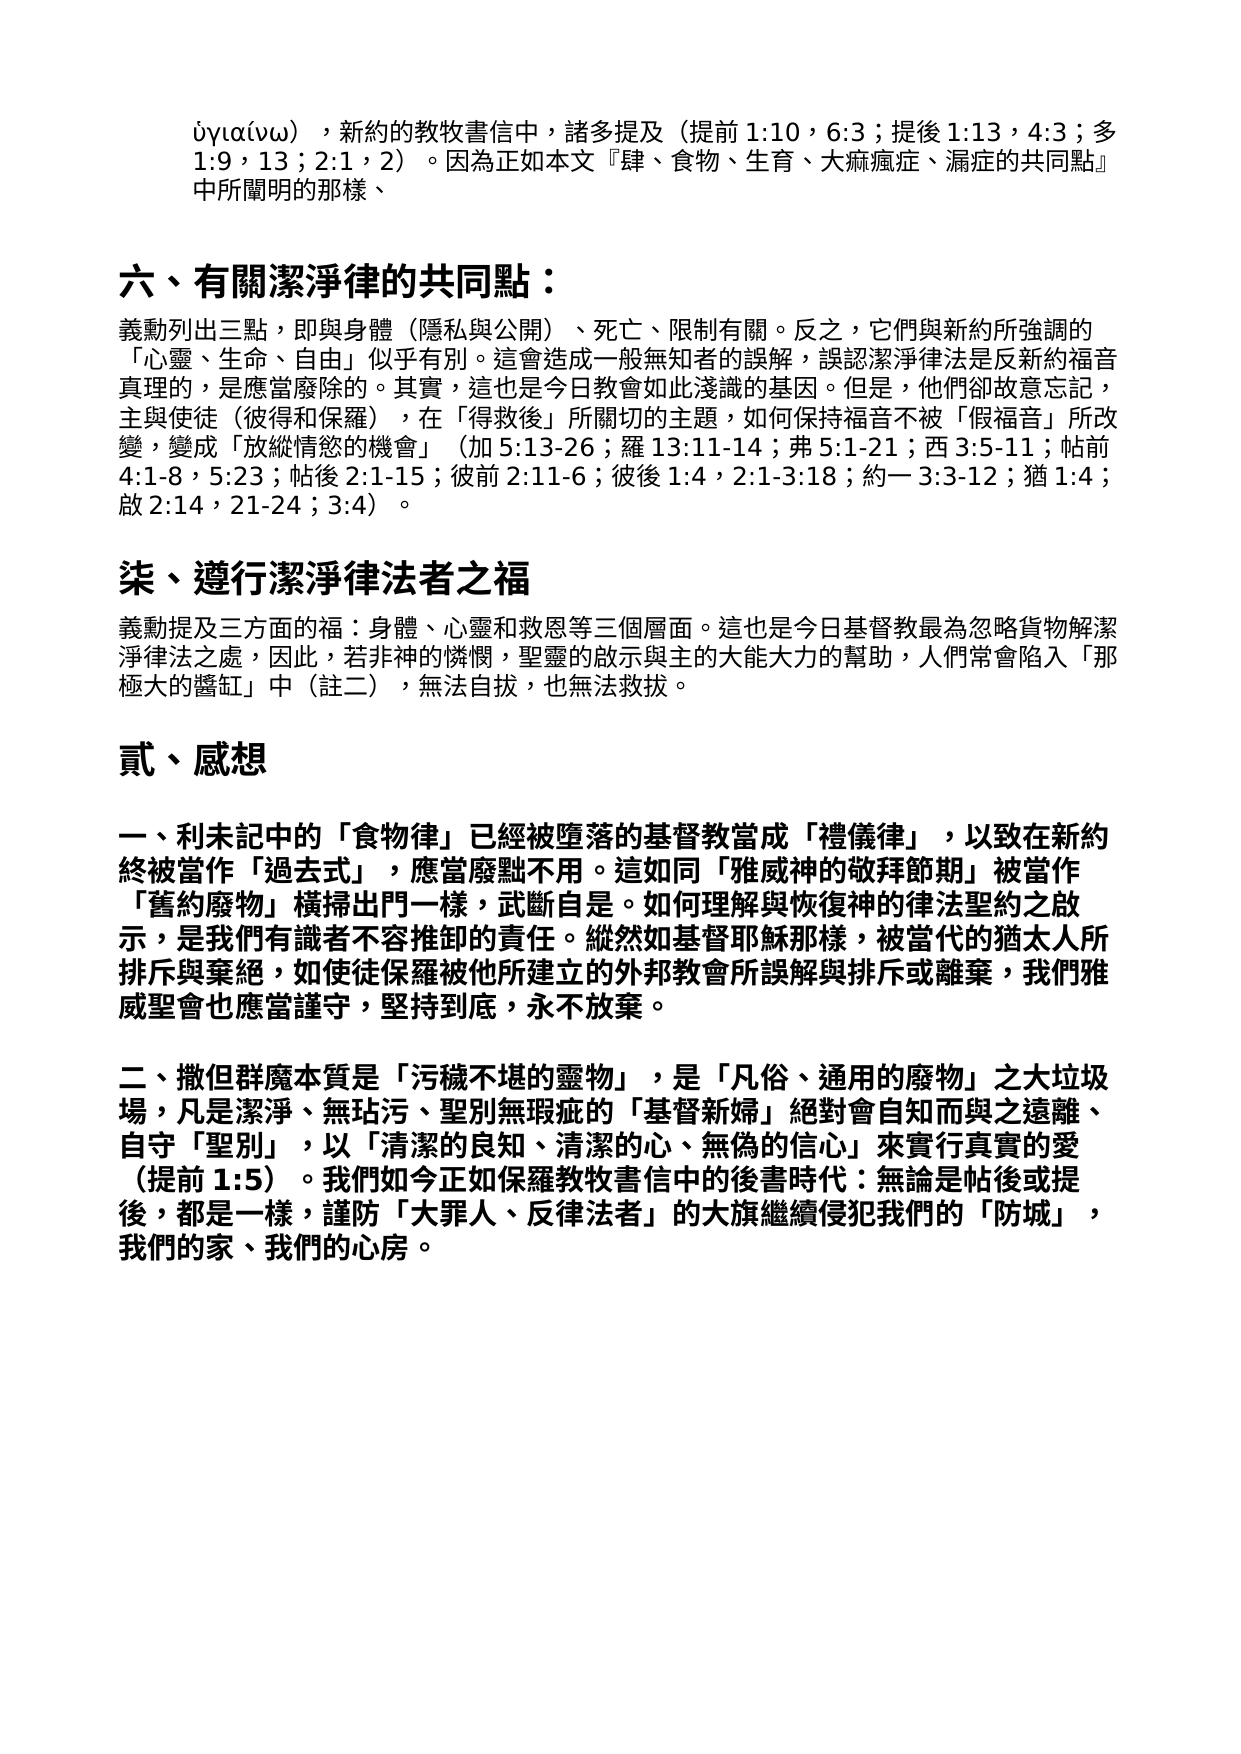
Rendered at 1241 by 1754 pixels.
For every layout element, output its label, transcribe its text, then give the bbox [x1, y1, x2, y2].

subtitle 一、利未記中的「食物律」已經被墮落的基督教當成「禮儀律」，以致在新約終被當作「過去式」，應當廢黜不用。這如同「雅威神的敬拜節期」被當作「舊約廢物」橫掃出門一樣，武斷自是。如何理解與恢復神的律法聖約之啟示，是我們有識者不容推卸的責任。縱然如基督耶穌那樣，被當代的猶太人所排斥與棄絕，如使徒保羅被他所建立的外邦教會所誤解與排斥或離棄，我們雅威聖會也應當謹守，堅持到底，永不放棄。 [118, 820, 1122, 1024]
text 義勳列出三點，即與身體（隱私與公開）、死亡、限制有關。反之，它們與新約所強調的「心靈、生命、自由」似乎有別。這會造成一般無知者的誤解，誤認潔淨律法是反新約福音真理的，是應當廢除的。其實，這也是今日教會如此淺識的基因。但是，他們卻故意忘記，主與使徒（彼得和保羅），在「得救後」所關切的主題，如何保持福音不被「假福音」所改變，變成「放縱情慾的機會」（加5:13-26；羅13:11-14；弗5:1-21；西3:5-11；帖前4:1-8，5:23；帖後2:1-15；彼前2:11-6；彼後1:4，2:1-3:18；約一3:3-12；猶1:4；啟2:14，21-24；3:4）。 [118, 316, 1122, 520]
list ὑγιαίνω），新約的教牧書信中，諸多提及（提前1:10，6:3；提後1:13，4:3；多1:9，13；2:1，2）。因為正如本文『肆、食物、生育、大痲瘋症、漏症的共同點』中所闡明的那樣、 [177, 118, 1122, 206]
subtitle 二、撒但群魔本質是「污穢不堪的靈物」，是「凡俗、通用的廢物」之大垃圾場，凡是潔淨、無玷污、聖別無瑕疵的「基督新婦」絕對會自知而與之遠離、自守「聖別」，以「清潔的良知、清潔的心、無偽的信心」來實行真實的愛（提前1:5）。我們如今正如保羅教牧書信中的後書時代：無論是帖後或提後，都是一樣，謹防「大罪人、反律法者」的大旗繼續侵犯我們的「防城」，我們的家、我們的心房。 [118, 1061, 1122, 1265]
subtitle 柒、遵行潔淨律法者之福 [118, 558, 1122, 602]
subtitle 貳、感想 [118, 739, 1122, 783]
text 義勳提及三方面的福：身體、心靈和救恩等三個層面。這也是今日基督教最為忽略貨物解潔淨律法之處，因此，若非神的憐憫，聖靈的啟示與主的大能大力的幫助，人們常會陷入「那極大的醬缸」中（註二），無法自拔，也無法救拔。 [118, 614, 1122, 702]
subtitle 六、有關潔淨律的共同點： [118, 260, 1122, 304]
